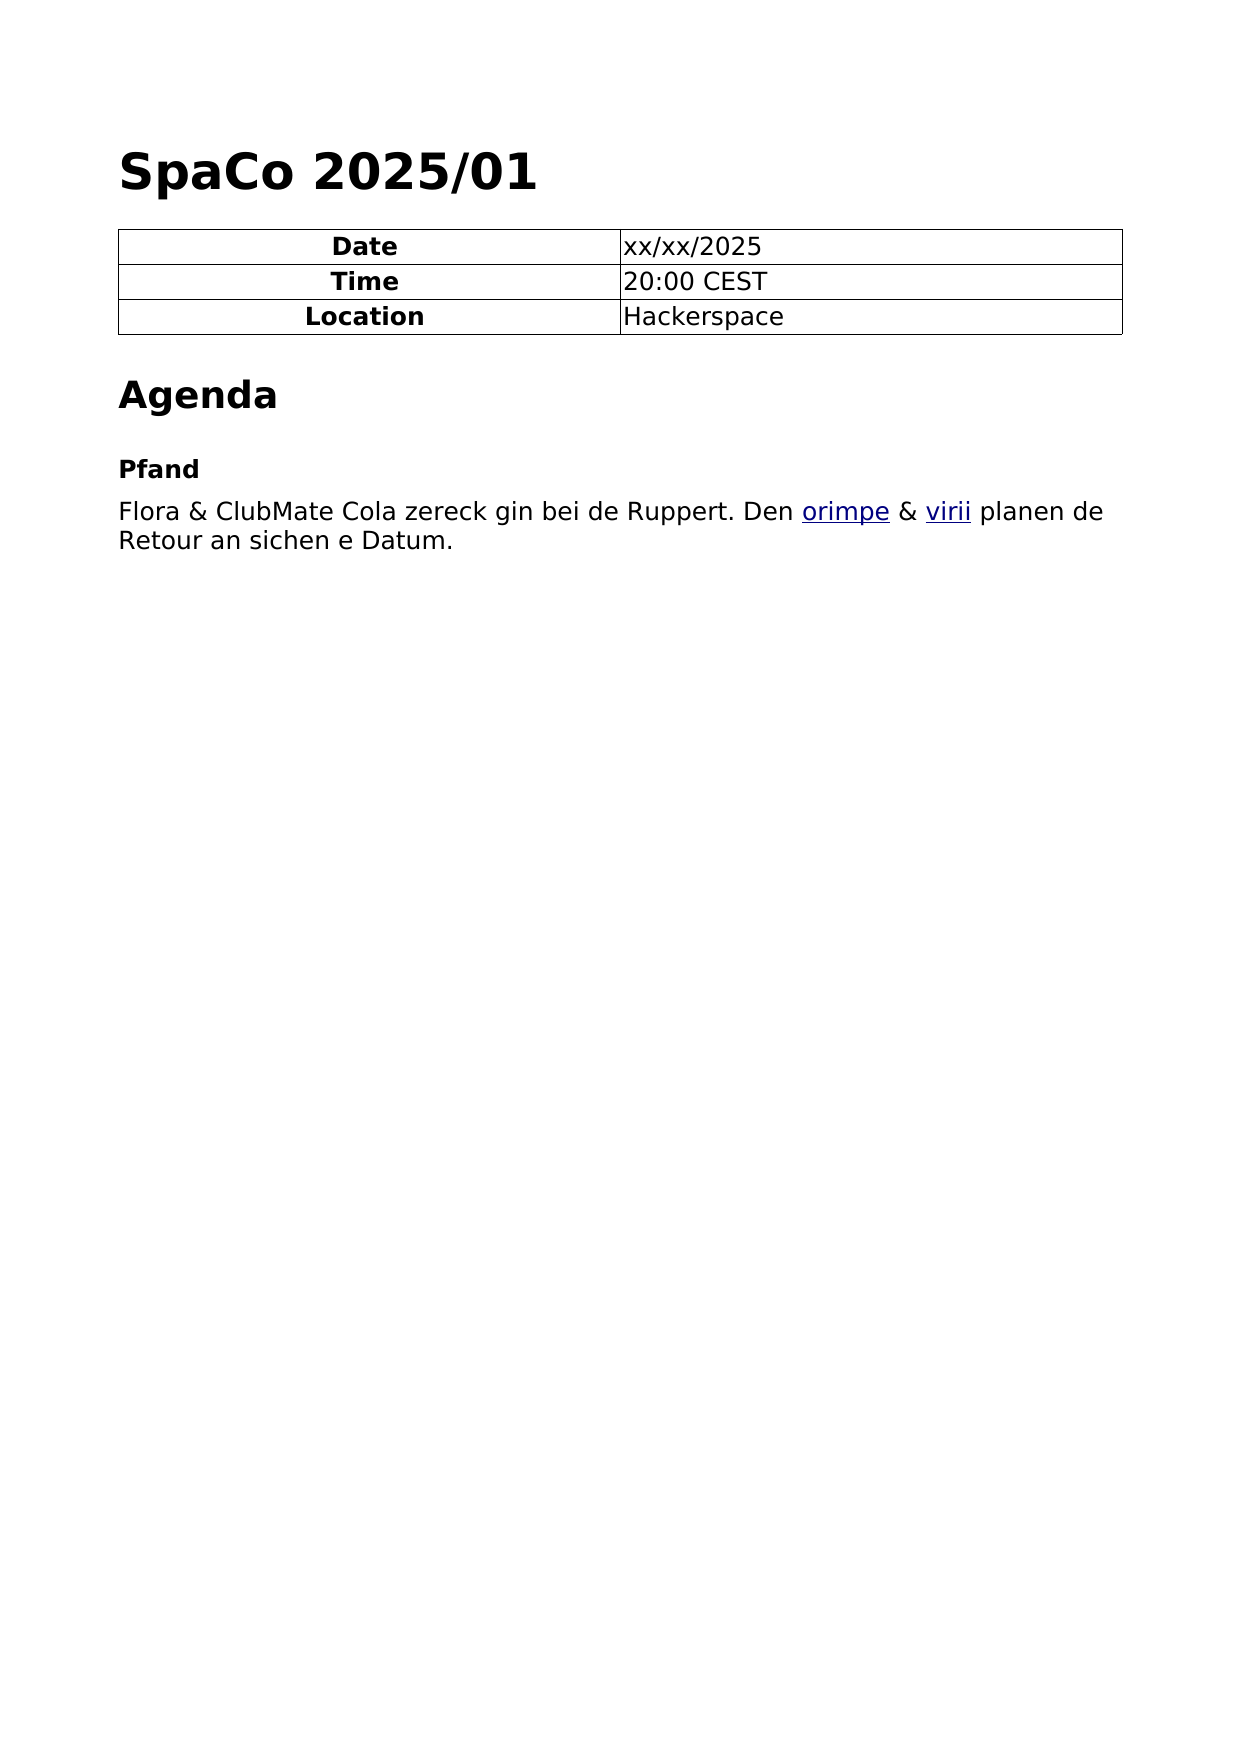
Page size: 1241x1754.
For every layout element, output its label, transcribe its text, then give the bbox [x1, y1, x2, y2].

table_header xx/xx/2025 [621, 230, 1122, 264]
table_cell 20:00 CEST [621, 265, 1122, 299]
subtitle Agenda [118, 374, 1122, 417]
table_cell Time [119, 265, 620, 299]
subtitle SpaCo 2025/01 [118, 143, 1122, 201]
text Flora & ClubMate Cola zereck gin bei de Ruppert. Den orimpe & virii planen de Retour an sichen e Datum. [118, 497, 1122, 555]
table_header Date [119, 230, 620, 264]
table_cell Location [119, 300, 620, 334]
subtitle Pfand [118, 455, 1122, 484]
table_cell Hackerspace [621, 300, 1122, 334]
